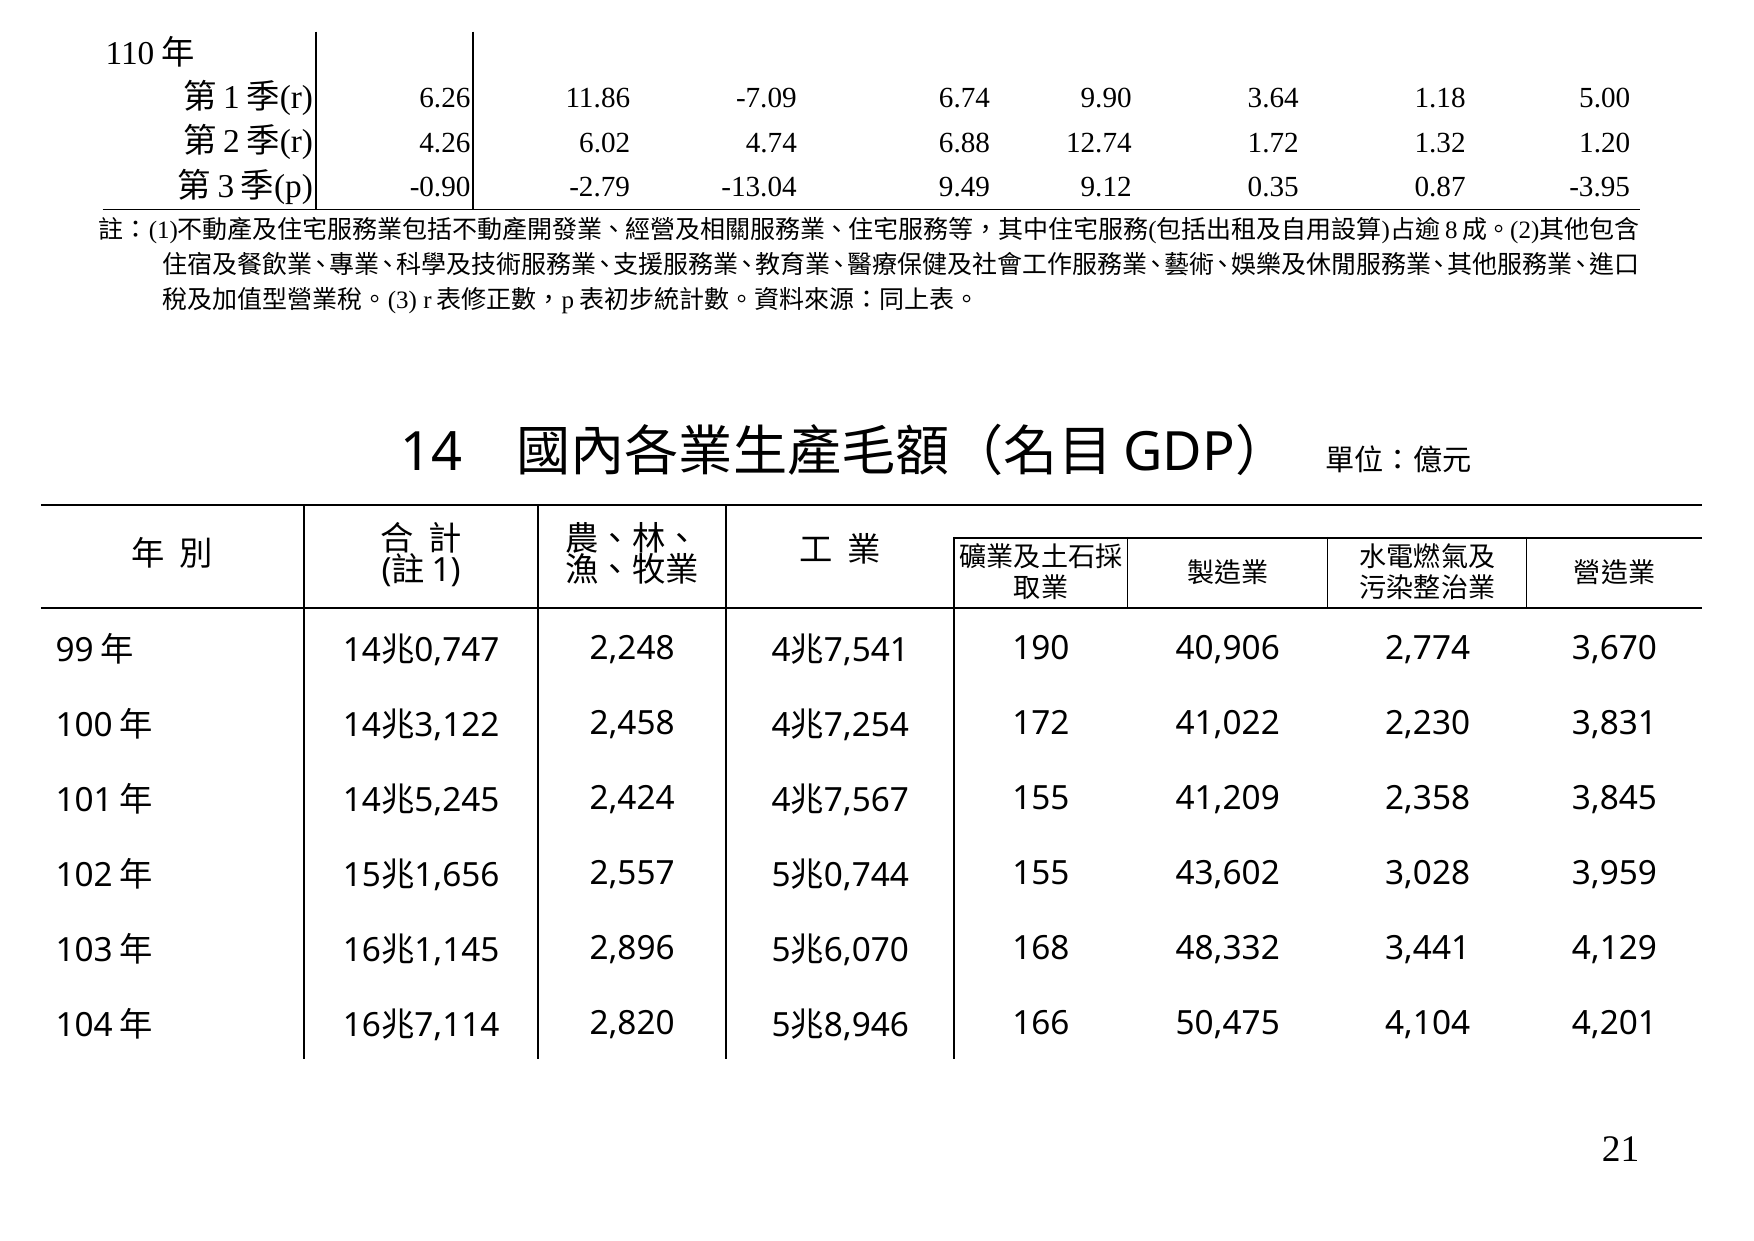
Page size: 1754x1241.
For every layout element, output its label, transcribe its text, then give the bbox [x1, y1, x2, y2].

table_cell 3.64 [1142, 76, 1308, 120]
table_cell 2,820 [539, 984, 725, 1059]
table_cell 4.74 [640, 120, 807, 164]
table_cell 155 [955, 834, 1127, 909]
table_cell 12.74 [1000, 120, 1142, 164]
table_cell 48,332 [1127, 909, 1328, 984]
table_cell 5兆0,744 [727, 834, 953, 909]
table_cell 第1季(r) [103, 76, 315, 120]
table_cell 2,424 [539, 759, 725, 834]
table_cell 166 [955, 984, 1127, 1059]
table_cell 155 [955, 759, 1127, 834]
table_cell 104年 [41, 984, 303, 1059]
table_cell 2,774 [1328, 609, 1527, 684]
table_cell -0.90 [317, 165, 472, 209]
table_cell 101年 [41, 759, 303, 834]
table_cell [1309, 32, 1476, 76]
table_cell 15兆1,656 [305, 834, 537, 909]
table_cell -7.09 [640, 76, 807, 120]
table_cell 營造業 [1527, 539, 1702, 607]
table_cell 1.72 [1142, 120, 1308, 164]
table_cell 1.20 [1476, 120, 1640, 164]
table_cell 水電燃氣及 污染整治業 [1328, 539, 1526, 607]
table_cell 16兆7,114 [305, 984, 537, 1059]
table_cell 2,248 [539, 609, 725, 684]
text 註：(1)不動產及住宅服務業包括不動產開發業、經營及相關服務業、住宅服務等，其中住宅服務(包括出租及自用設算)占逾8成。(2)其他包含住宿及餐飲業、專業、科學及技術服務業、支援服務業、教育業、醫療保健及社會工作服務業、藝術、娛樂及休閒服務業、其他服務業、進口稅及加值型營業稅。(3) r表修正數，p表初步統計數。資料來源：同上表。 [98, 210, 1639, 316]
table_cell 5.00 [1476, 76, 1640, 120]
table_cell 11.86 [474, 76, 640, 120]
table_cell 100年 [41, 684, 303, 759]
table_cell [474, 32, 640, 76]
table_cell 9.49 [807, 165, 1000, 209]
table_cell [1000, 32, 1142, 76]
table_cell 50,475 [1127, 984, 1328, 1059]
table_cell 14兆5,245 [305, 759, 537, 834]
table_cell 2,358 [1328, 759, 1527, 834]
table_cell 3,670 [1527, 609, 1702, 684]
table_cell 16兆1,145 [305, 909, 537, 984]
table_cell 0.87 [1309, 165, 1476, 209]
table_cell 3,441 [1328, 909, 1527, 984]
table_cell [1476, 32, 1640, 76]
table_cell 4兆7,254 [727, 684, 953, 759]
subtitle 14 國內各業生產毛額（名目GDP） 單位：億元 [103, 391, 1639, 503]
table_cell 14兆0,747 [305, 609, 537, 684]
table_cell 4.26 [317, 120, 472, 164]
table_cell 2,896 [539, 909, 725, 984]
table_cell -13.04 [640, 165, 807, 209]
table_cell 6.74 [807, 76, 1000, 120]
table_cell 1.32 [1309, 120, 1476, 164]
table_cell 41,022 [1127, 684, 1328, 759]
table_cell [640, 32, 807, 76]
table_cell 4兆7,541 [727, 609, 953, 684]
table_cell 43,602 [1127, 834, 1328, 909]
table_cell [317, 32, 472, 76]
table_cell 製造業 [1128, 539, 1327, 607]
table_cell 9.90 [1000, 76, 1142, 120]
table_header 合 計 (註1) [305, 506, 537, 607]
table_cell 6.26 [317, 76, 472, 120]
table_cell 4兆7,567 [727, 759, 953, 834]
table_header [954, 506, 1702, 537]
table_cell -2.79 [474, 165, 640, 209]
table_cell 3,845 [1527, 759, 1702, 834]
table_cell 第3季(p) [103, 165, 315, 209]
table_cell 3,959 [1527, 834, 1702, 909]
table_cell 1.18 [1309, 76, 1476, 120]
table_cell [1142, 32, 1308, 76]
table_cell 0.35 [1142, 165, 1308, 209]
table_cell 103年 [41, 909, 303, 984]
table_cell 172 [955, 684, 1127, 759]
table_cell 4,104 [1328, 984, 1527, 1059]
table_cell 2,230 [1328, 684, 1527, 759]
table_header 農、林、 漁、牧業 [539, 506, 725, 607]
table_cell [807, 32, 1000, 76]
table_cell 6.02 [474, 120, 640, 164]
table_cell 41,209 [1127, 759, 1328, 834]
table_cell 3,831 [1527, 684, 1702, 759]
table_cell 3,028 [1328, 834, 1527, 909]
table_cell 99年 [41, 609, 303, 684]
table_cell 9.12 [1000, 165, 1142, 209]
table_cell 110年 [103, 32, 315, 76]
table_cell 102年 [41, 834, 303, 909]
table_cell 190 [955, 609, 1127, 684]
table_cell 40,906 [1127, 609, 1328, 684]
table_cell 2,458 [539, 684, 725, 759]
table_cell 6.88 [807, 120, 1000, 164]
table_header 工 業 [727, 506, 954, 607]
table_cell 14兆3,122 [305, 684, 537, 759]
table_cell 2,557 [539, 834, 725, 909]
table_cell 168 [955, 909, 1127, 984]
table_cell 5兆6,070 [727, 909, 953, 984]
table_cell 4,129 [1527, 909, 1702, 984]
table_cell -3.95 [1476, 165, 1640, 209]
table_header 年 別 [41, 506, 303, 607]
table_cell 第2季(r) [103, 120, 315, 164]
table_cell 礦業及土石採取業 [955, 539, 1127, 607]
table_cell 5兆8,946 [727, 984, 953, 1059]
table_cell 4,201 [1527, 984, 1702, 1059]
